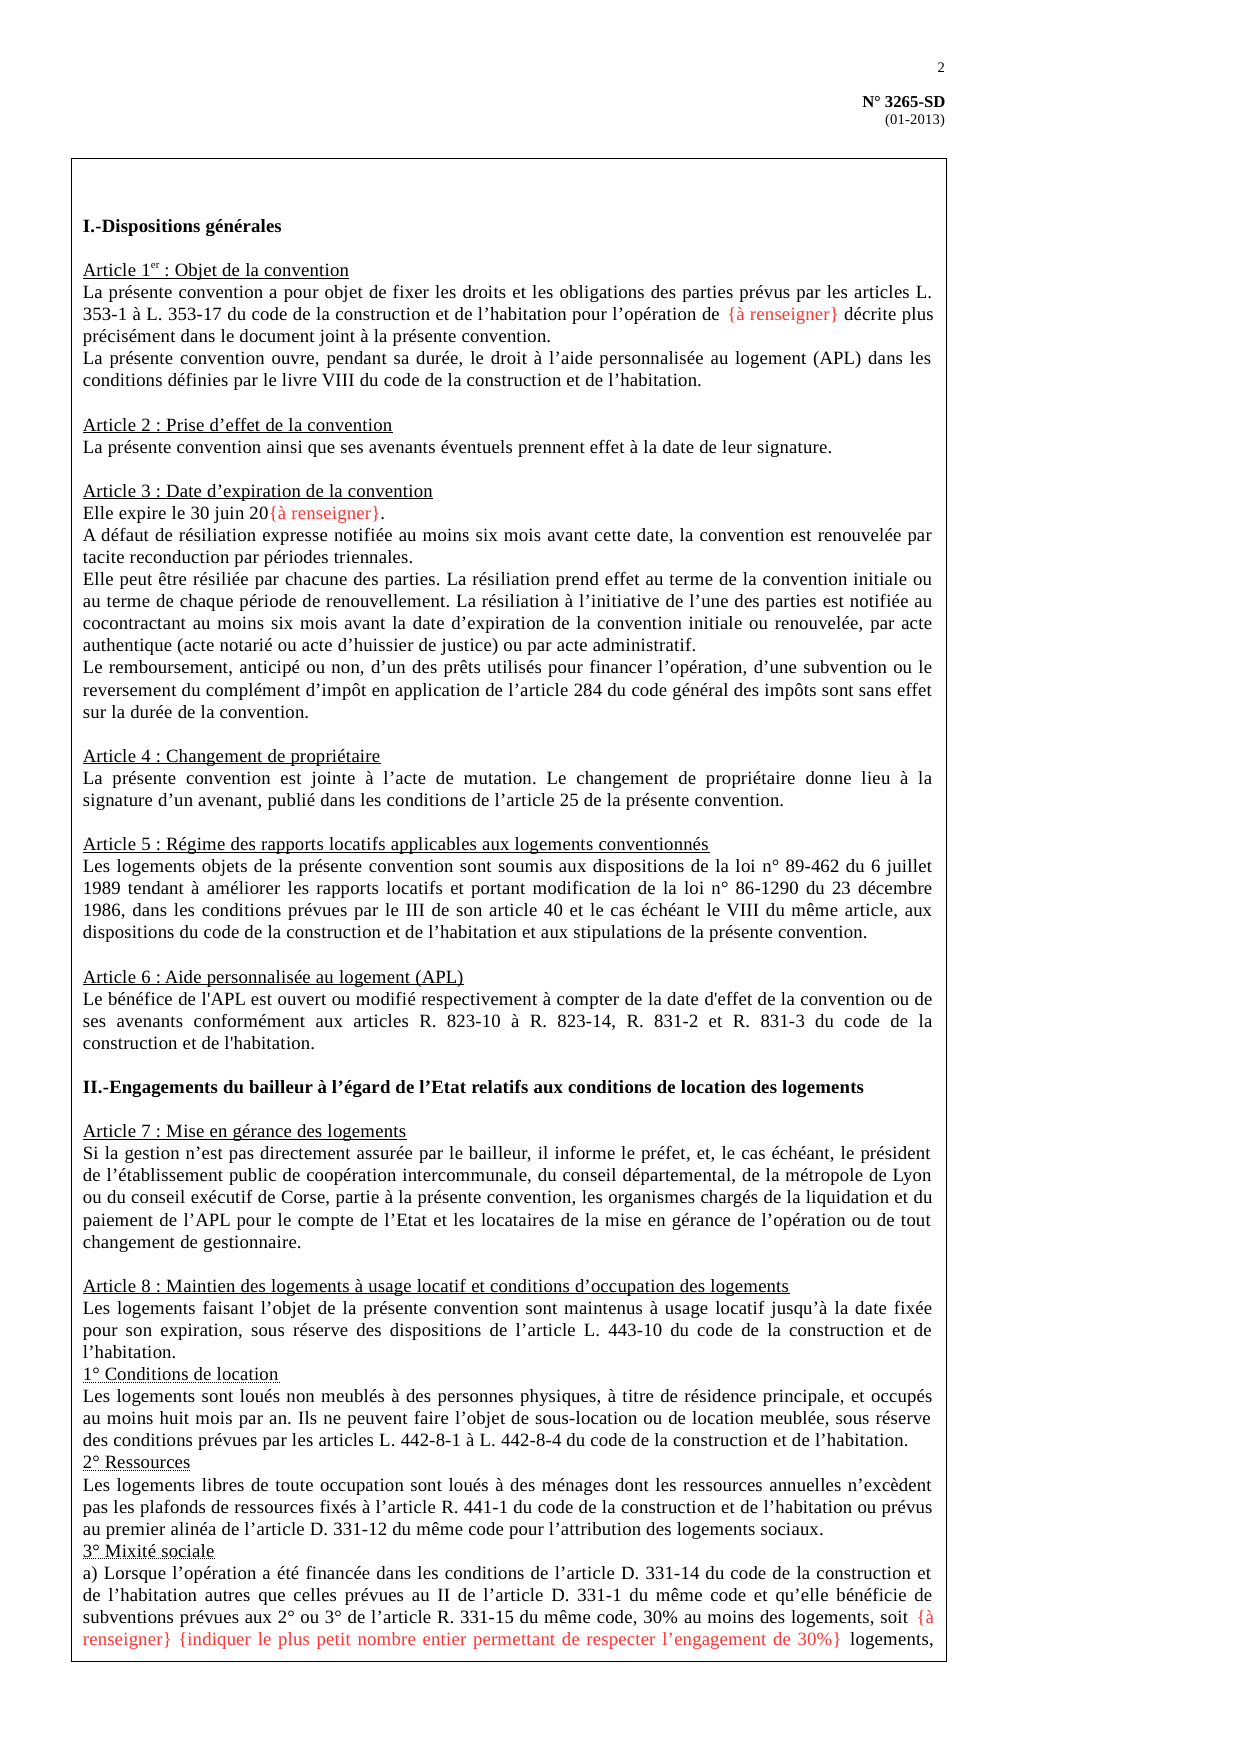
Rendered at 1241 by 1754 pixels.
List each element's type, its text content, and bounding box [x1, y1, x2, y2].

table_cell I.-Dispositions générales Article 1er : Objet de la convention La présente convention a pour objet de fixer les droits et les obligations des parties prévus par les articles L. 353-1 à L. 353-17 du code de la construction et de l’habitation pour l’opération de {à renseigner} décrite plus précisément dans le document joint à la présente convention. La présente convention ouvre, pendant sa durée, le droit à l’aide personnalisée au logement (APL) dans les conditions définies par le livre VIII du code de la construction et de l’habitation. Article 2 : Prise d’effet de la convention La présente convention ainsi que ses avenants éventuels prennent effet à la date de leur signature. Article 3 : Date d’expiration de la convention Elle expire le 30 juin 20{à renseigner}. A défaut de résiliation expresse notifiée au moins six mois avant cette date, la convention est renouvelée par tacite reconduction par périodes triennales. Elle peut être résiliée par chacune des parties. La résiliation prend effet au terme de la convention initiale ou au terme de chaque période de renouvellement. La résiliation à l’initiative de l’une des parties est notifiée au cocontractant au moins six mois avant la date d’expiration de la convention initiale ou renouvelée, par acte authentique (acte notarié ou acte d’huissier de justice) ou par acte administratif. Le remboursement, anticipé ou non, d’un des prêts utilisés pour financer l’opération, d’une subvention ou le reversement du complément d’impôt en application de l’article 284 du code général des impôts sont sans effet sur la durée de la convention. Article 4 : Changement de propriétaire La présente convention est jointe à l’acte de mutation. Le changement de propriétaire donne lieu à la signature d’un avenant, publié dans les conditions de l’article 25 de la présente convention. Article 5 : Régime des rapports locatifs applicables aux logements conventionnés Les logements objets de la présente convention sont soumis aux dispositions de la loi n° 89-462 du 6 juillet 1989 tendant à améliorer les rapports locatifs et portant modification de la loi n° 86-1290 du 23 décembre 1986, dans les conditions prévues par le III de son article 40 et le cas échéant le VIII du même article, aux dispositions du code de la construction et de l’habitation et aux stipulations de la présente convention. Article 6 : Aide personnalisée au logement (APL) Le bénéfice de l'APL est ouvert ou modifié respectivement à compter de la date d'effet de la convention ou de ses avenants conformément aux articles R. 823-10 à R. 823-14, R. 831-2 et R. 831-3 du code de la construction et de l'habitation. II.-Engagements du bailleur à l’égard de l’Etat relatifs aux conditions de location des logements Article 7 : Mise en gérance des logements Si la gestion n’est pas directement assurée par le bailleur, il informe le préfet, et, le cas échéant, le président de l’établissement public de coopération intercommunale, du conseil départemental, de la métropole de Lyon ou du conseil exécutif de Corse, partie à la présente convention, les organismes chargés de la liquidation et du paiement de l’APL pour le compte de l’Etat et les locataires de la mise en gérance de l’opération ou de tout changement de gestionnaire. Article 8 : Maintien des logements à usage locatif et conditions d’occupation des logements Les logements faisant l’objet de la présente convention sont maintenus à usage locatif jusqu’à la date fixée pour son expiration, sous réserve des dispositions de l’article L. 443-10 du code de la construction et de l’habitation. 1° Conditions de location Les logements sont loués non meublés à des personnes physiques, à titre de résidence principale, et occupés au moins huit mois par an. Ils ne peuvent faire l’objet de sous-location ou de location meublée, sous réserve des conditions prévues par les articles L. 442-8-1 à L. 442-8-4 du code de la construction et de l’habitation. 2° Ressources Les logements libres de toute occupation sont loués à des ménages dont les ressources annuelles n’excèdent pas les plafonds de ressources fixés à l’article R. 441-1 du code de la construction et de l’habitation ou prévus au premier alinéa de l’article D. 331-12 du même code pour l’attribution des logements sociaux. 3° Mixité sociale a) Lorsque l’opération a été financée dans les conditions de l’article D. 331-14 du code de la construction et de l’habitation autres que celles prévues au II de l’article D. 331-1 du même code et qu’elle bénéficie de subventions prévues aux 2° ou 3° de l’article R. 331-15 du même code, 30% au moins des logements, soit {à renseigner} {indiquer le plus petit nombre entier permettant de respecter l’engagement de 30%} logements, [72, 159, 946, 1661]
